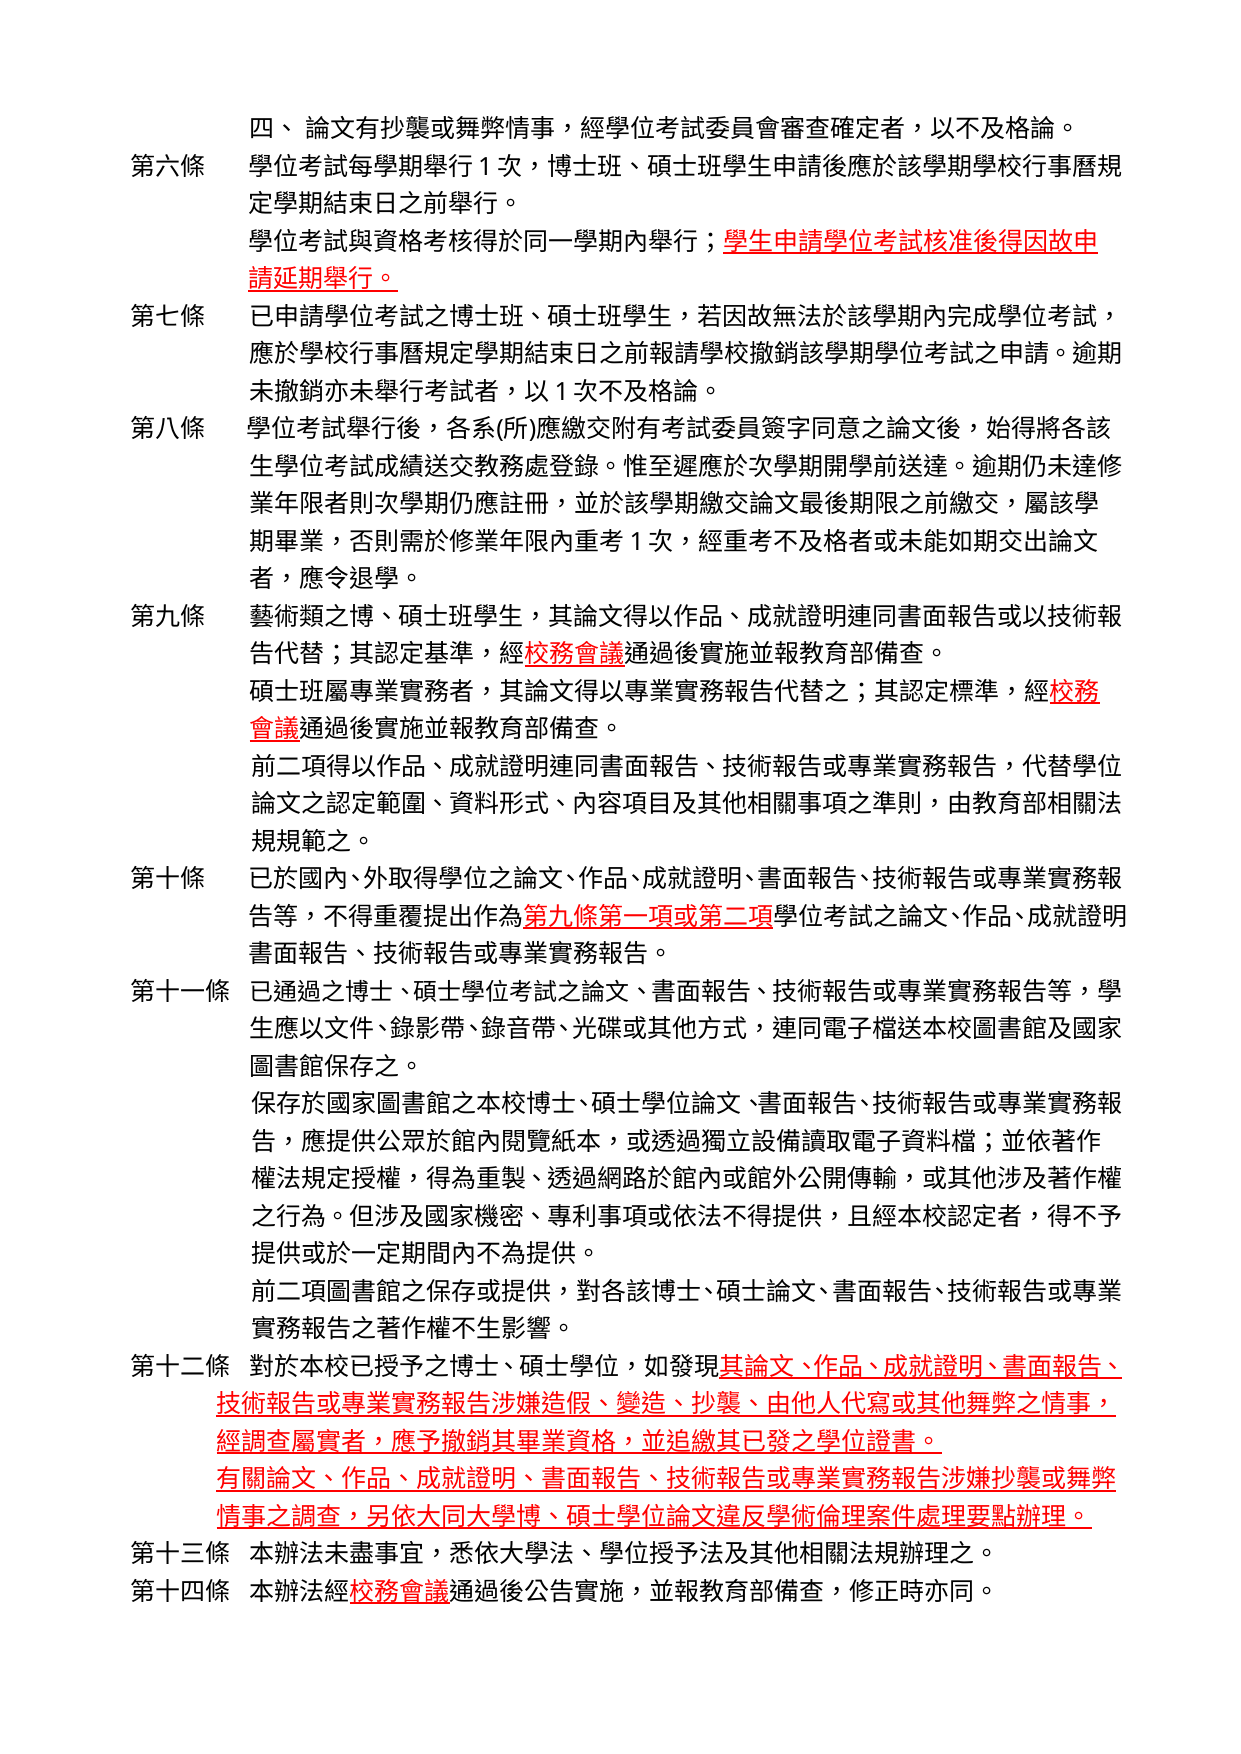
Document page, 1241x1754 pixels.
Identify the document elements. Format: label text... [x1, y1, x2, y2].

list 學位考試每學期舉行1次，博士班、碩士班學生申請後應於該學期學校行事曆規定學期結束日之前舉行。 [130, 146, 1122, 221]
list 藝術類之博、碩士班學生，其論文得以作品、成就證明連同書面報告或以技術報告代替；其認定基準，經校務會議通過後實施並報教育部備查。 [131, 596, 1122, 671]
list 學位考試舉行後，各系(所)應繳交附有考試委員簽字同意之論文後，始得將各該生學位考試成績送交教務處登錄。惟至遲應於次學期開學前送達。逾期仍未達修業年限者則次學期仍應註冊，並於該學期繳交論文最後期限之前繳交，屬該學期畢業，否則需於修業年限內重考1次，經重考不及格者或未能如期交出論文者，應令退學。 [131, 408, 1122, 596]
list 學位考試與資格考核得於同一學期內舉行；學生申請學位考試核准後得因故申請延期舉行。 [248, 221, 1122, 296]
list 本辦法未盡事宜，悉依大學法、學位授予法及其他相關法規辦理之。 [131, 1533, 1122, 1571]
list 情事之調查，另依大同大學博、碩士學位論文違反學術倫理案件處理要點辦理。 [131, 1496, 1122, 1533]
list 論文有抄襲或舞弊情事，經學位考試委員會審查確定者，以不及格論。 [249, 108, 1122, 146]
text 保存於國家圖書館之本校博士、碩士學位論文、書面報告、技術報告或專業實務報告，應提供公眾於館內閱覽紙本，或透過獨立設備讀取電子資料檔；並依著作權法規定授權，得為重製、透過網路於館內或館外公開傳輸，或其他涉及著作權之行為。但涉及國家機密、專利事項或依法不得提供，且經本校認定者，得不予提供或於一定期間內不為提供。 前二項圖書館之保存或提供，對各該博士、碩士論文、書面報告、技術報告或專業實務報告之著作權不生影響。 [251, 1083, 1122, 1346]
list 已通過之博士、碩士學位考試之論文、書面報告、技術報告或專業實務報告等，學生應以文件、錄影帶、錄音帶、光碟或其他方式，連同電子檔送本校圖書館及國家圖書館保存之。 [131, 971, 1122, 1083]
list 碩士班屬專業實務者，其論文得以專業實務報告代替之；其認定標準，經校務會議通過後實施並報教育部備查。 [131, 671, 1122, 746]
list 技術報告或專業實務報告涉嫌造假、變造、抄襲、由他人代寫或其他舞弊之情事， [131, 1383, 1122, 1421]
list 經調查屬實者，應予撤銷其畢業資格，並追繳其已發之學位證書。 有關論文、作品、成就證明、書面報告、技術報告或專業實務報告涉嫌抄襲或舞弊 [131, 1421, 1122, 1496]
list 已申請學位考試之博士班、碩士班學生，若因故無法於該學期內完成學位考試，應於學校行事曆規定學期結束日之前報請學校撤銷該學期學位考試之申請。逾期未撤銷亦未舉行考試者，以1次不及格論。 [131, 296, 1122, 408]
list 本辦法經校務會議通過後公告實施，並報教育部備查，修正時亦同。 [131, 1571, 1122, 1608]
list 對於本校已授予之博士、碩士學位，如發現其論文、作品、成就證明、書面報告、 [131, 1346, 1122, 1383]
text 前二項得以作品、成就證明連同書面報告、技術報告或專業實務報告，代替學位論文之認定範圍、資料形式、內容項目及其他相關事項之準則，由教育部相關法規規範之。 [251, 746, 1122, 858]
list 已於國內、外取得學位之論文、作品、成就證明、書面報告、技術報告或專業實務報告等，不得重覆提出作為第九條第一項或第二項學位考試之論文、作品、成就證明、書面報告、技術報告或專業實務報告。 [130, 858, 1122, 971]
